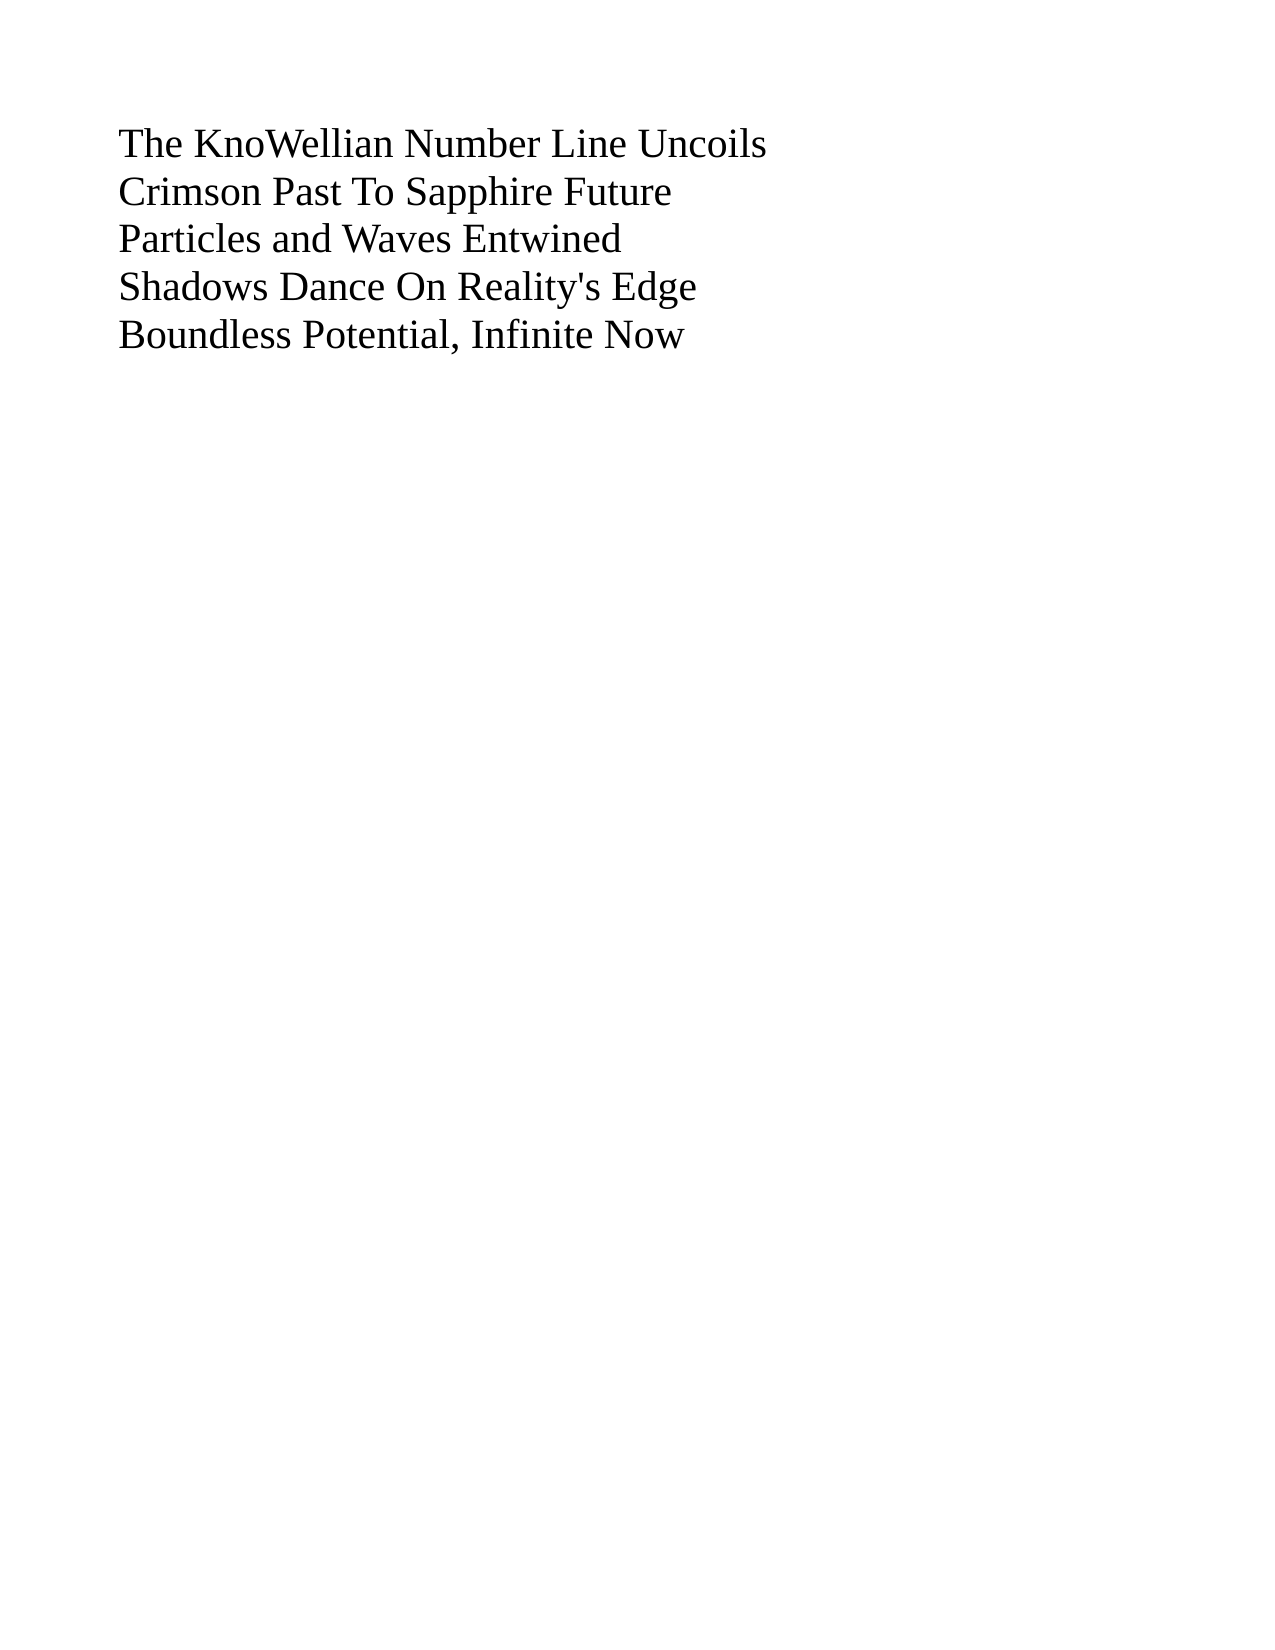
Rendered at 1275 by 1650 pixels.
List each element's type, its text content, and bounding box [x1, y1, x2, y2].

text Shadows Dance On Reality's Edge [118, 262, 1157, 310]
text Boundless Potential, Infinite Now [118, 310, 1157, 358]
text The KnoWellian Number Line Uncoils [118, 118, 1157, 166]
text Crimson Past To Sapphire Future [118, 166, 1157, 214]
text Particles and Waves Entwined [118, 214, 1157, 262]
